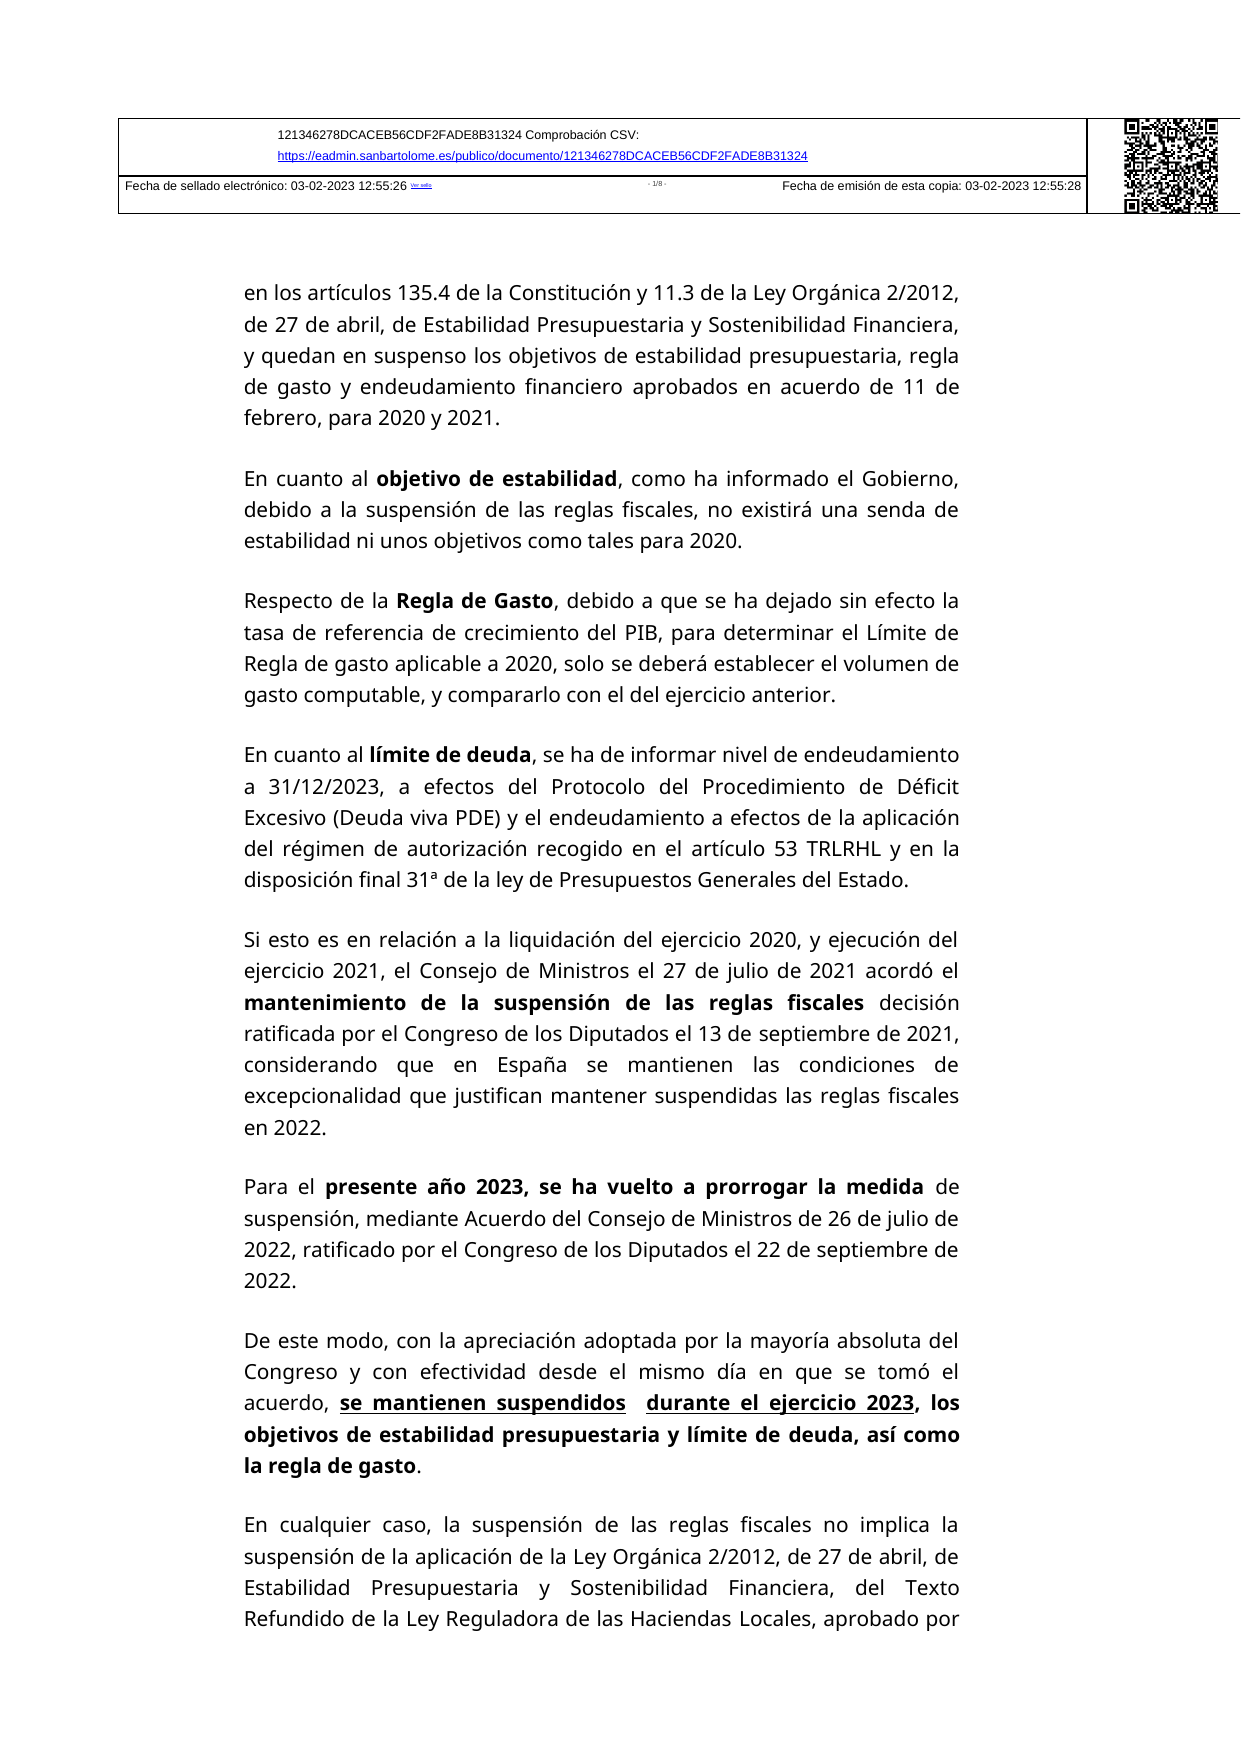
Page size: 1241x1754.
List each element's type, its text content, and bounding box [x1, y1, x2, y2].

text Para el presente año 2023, se ha vuelto a prorrogar la medida de suspensión, mediante Acuerdo del Consejo de Ministros de 26 de julio de 2022, ratificado por el Congreso de los Diputados el 22 de septiembre de 2022. [243, 1172, 960, 1295]
table_header [1218, 119, 1240, 213]
text en los artículos 135.4 de la Constitución y 11.3 de la Ley Orgánica 2/2012, de 27 de abril, de Estabilidad Presupuestaria y Sostenibilidad Financiera, y quedan en suspenso los objetivos de estabilidad presupuestaria, regla de gasto y endeudamiento financiero aprobados en acuerdo de 11 de febrero, para 2020 y 2021. [243, 278, 960, 432]
text Si esto es en relación a la liquidación del ejercicio 2020, y ejecución del ejercicio 2021, el Consejo de Ministros el 27 de julio de 2021 acordó el mantenimiento de la suspensión de las reglas fiscales decisión ratificada por el Congreso de los Diputados el 13 de septiembre de 2021, considerando que en España se mantienen las condiciones de excepcionalidad que justifican mantener suspendidas las reglas fiscales en 2022. [243, 925, 960, 1141]
text De este modo, con la apreciación adoptada por la mayoría absoluta del Congreso y con efectividad desde el mismo día en que se tomó el acuerdo, se mantienen suspendidos durante el ejercicio 2023, los objetivos de estabilidad presupuestaria y límite de deuda, así como la regla de gasto. [243, 1326, 960, 1479]
table_cell 121346278DCACEB56CDF2FADE8B31324 Comprobación CSV: https://eadmin.sanbartolome.es/publico/documento/121346278DCACEB56CDF2FADE8B31324 [119, 119, 1086, 175]
text Respecto de la Regla de Gasto, debido a que se ha dejado sin efecto la tasa de referencia de crecimiento del PIB, para determinar el Límite de Regla de gasto aplicable a 2020, solo se deberá establecer el volumen de gasto computable, y compararlo con el del ejercicio anterior. [243, 587, 960, 709]
text En cuanto al objetivo de estabilidad, como ha informado el Gobierno, debido a la suspensión de las reglas fiscales, no existirá una senda de estabilidad ni unos objetivos como tales para 2020. [243, 464, 959, 555]
table_header [1088, 119, 1124, 213]
text En cuanto al límite de deuda, se ha de informar nivel de endeudamiento a 31/12/2023, a efectos del Protocolo del Procedimiento de Déficit Excesivo (Deuda viva PDE) y el endeudamiento a efectos de la aplicación del régimen de autorización recogido en el artículo 53 TRLRHL y en la disposición final 31ª de la ley de Presupuestos Generales del Estado. [243, 741, 960, 894]
text En cualquier caso, la suspensión de las reglas fiscales no implica la suspensión de la aplicación de la Ley Orgánica 2/2012, de 27 de abril, de Estabilidad Presupuestaria y Sostenibilidad Financiera, del Texto Refundido de la Ley Reguladora de las Haciendas Locales, aprobado por [243, 1511, 960, 1633]
table_cell Fecha de sellado electrónico: 03-02-2023 12:55:26 Ver sello - 1/8 - Fecha de emisión de esta copia: 03-02-2023 12:55:28 [119, 177, 1086, 213]
